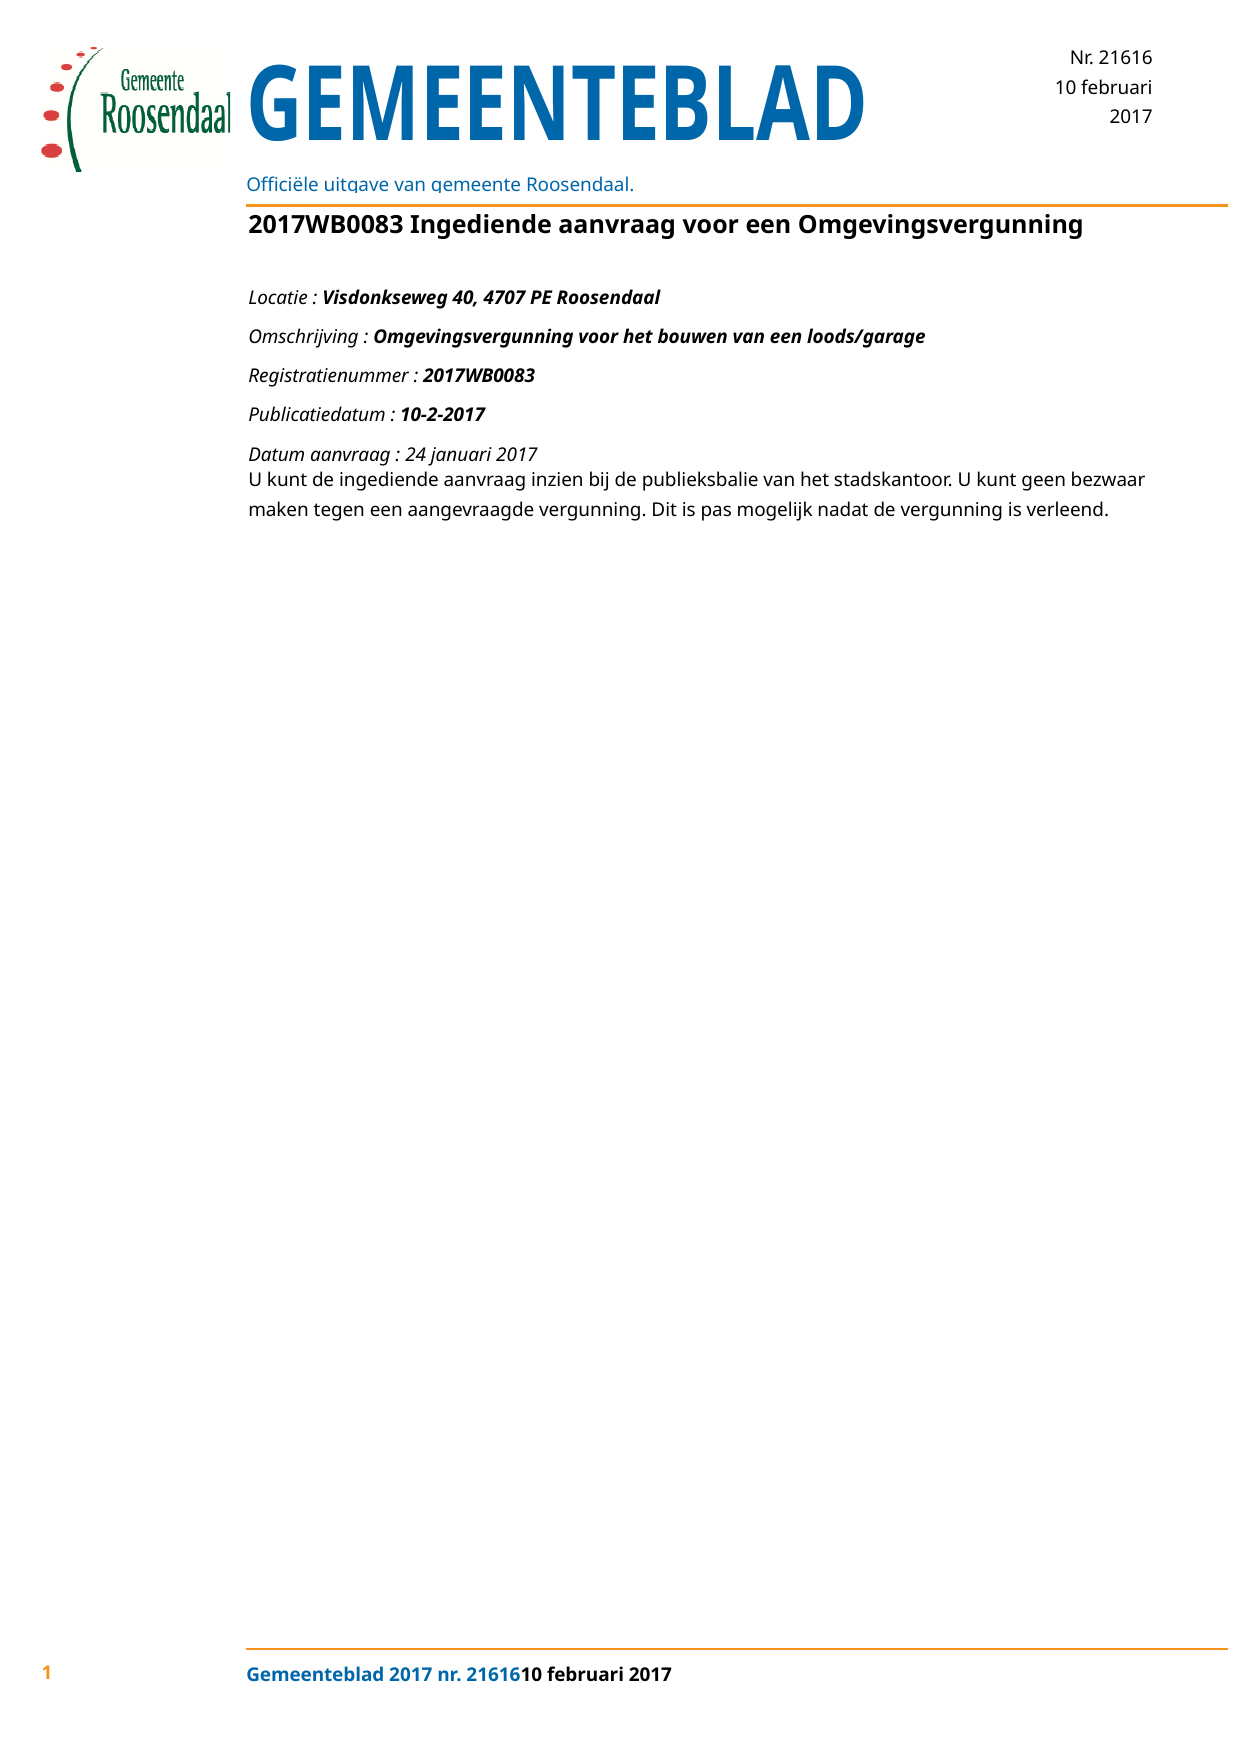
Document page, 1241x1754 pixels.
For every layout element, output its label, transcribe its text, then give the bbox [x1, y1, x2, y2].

text Locatie : Visdonkseweg 40, 4707 PE Roosendaal [248, 284, 1152, 309]
text Omschrijving : Omgevingsvergunning voor het bouwen van een loods/garage [248, 323, 1152, 349]
picture [41, 47, 231, 172]
text Datum aanvraag : 24 januari 2017 [248, 441, 1152, 467]
text 2017WB0083 Ingediende aanvraag voor een Omgevingsvergunning [248, 207, 1152, 241]
text U kunt de ingediende aanvraag inzien bij de publieksbalie van het stadskantoor. U kunt geen bezwaar maken tegen een aangevraagde vergunning. Dit is pas mogelijk nadat de vergunning is verleend. [248, 467, 1152, 522]
text Registratienummer : 2017WB0083 [248, 362, 1152, 388]
text Publicatiedatum : 10-2-2017 [248, 402, 1152, 427]
